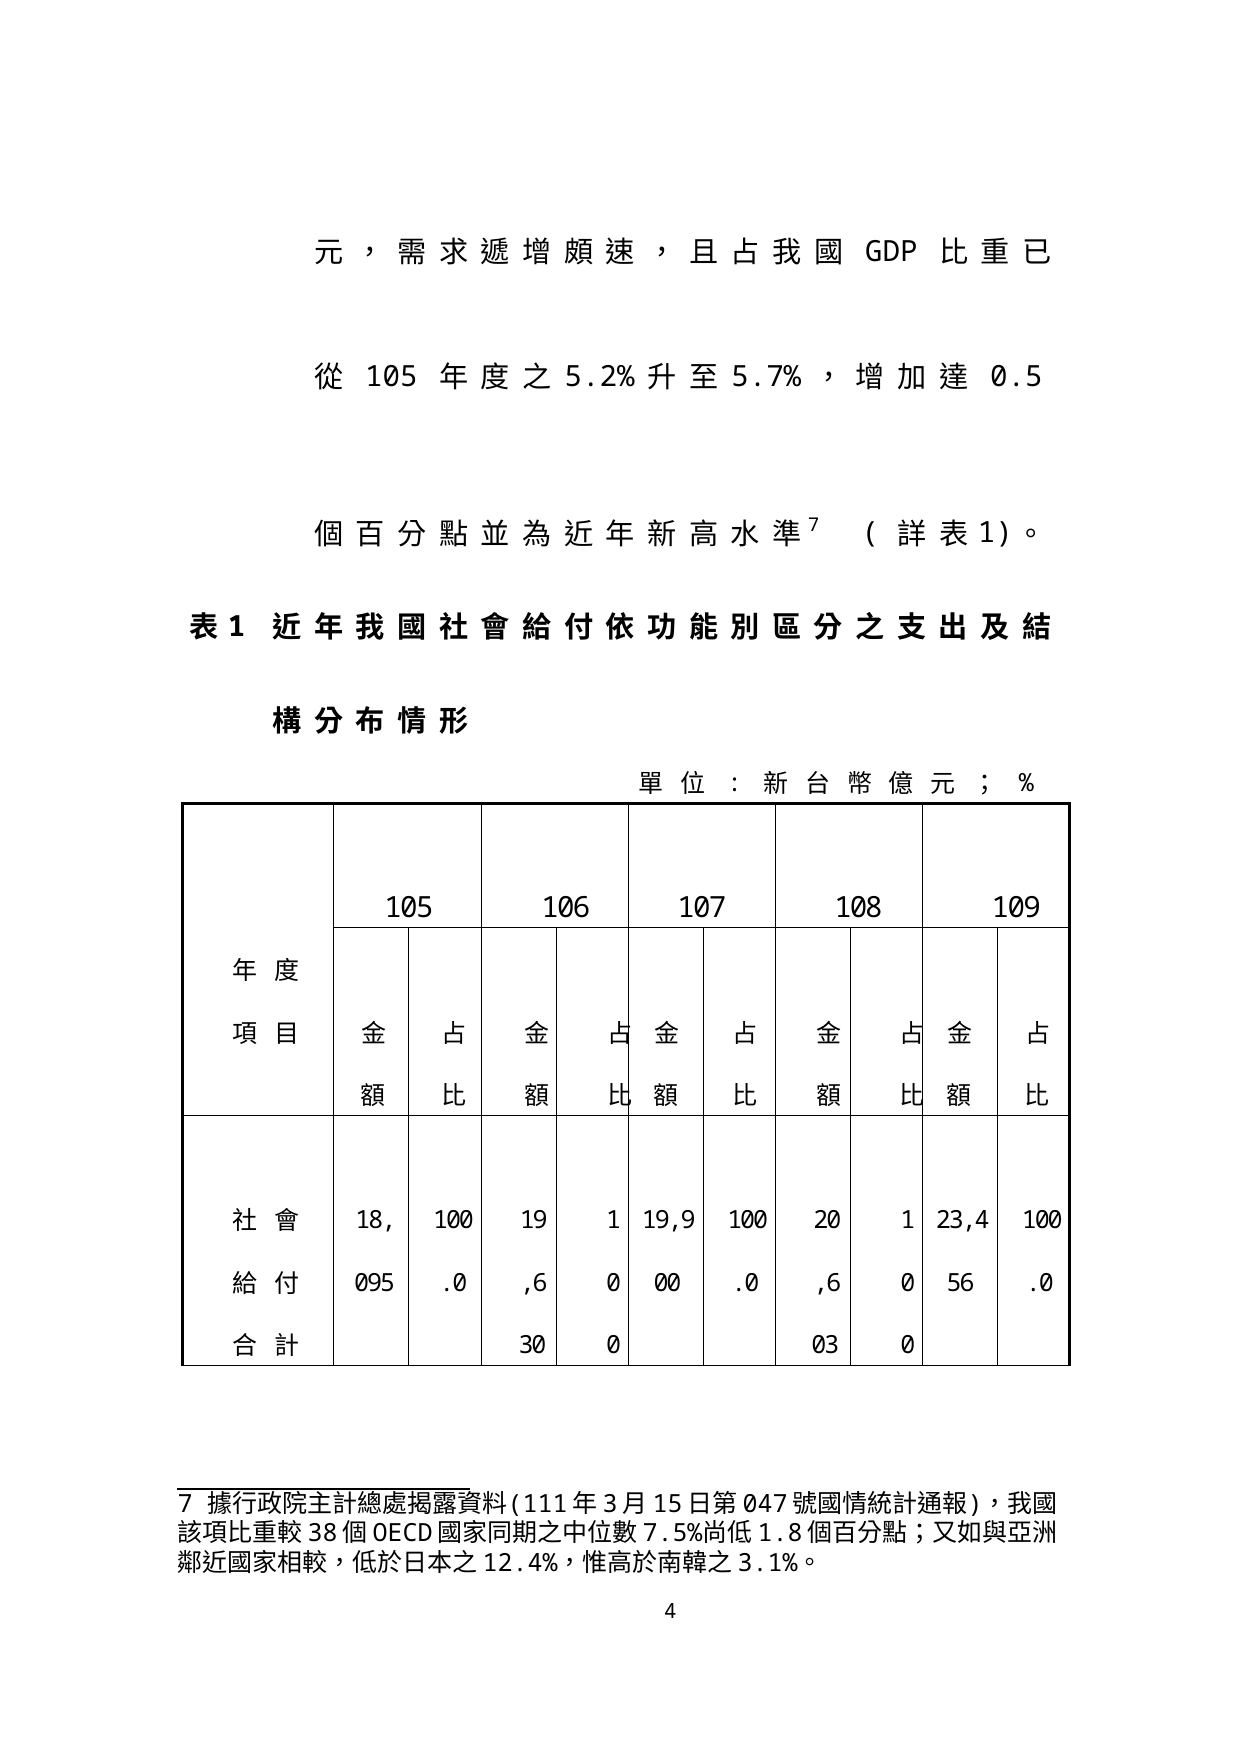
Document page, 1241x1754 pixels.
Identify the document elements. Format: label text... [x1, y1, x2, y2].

text 依據國際勞工組織（International Labour Organization, ILO）對社會保障支出之相關規範，其中有關高齡給付之範圍，係涵蓋退休（或老年）給付及老人之生活津貼、居家照護、安置及慰問等福利救助措施之給付。我國就該項給付主要透過勞工及軍公教之相關保險計畫，用以提供老年給付及退休金等；另亦包括以各項社會救助及福利服務計畫提供之長照服務支出、中低收入老人生活津貼等。據行政院主計總處於110年底公布之最新統計資料，近年來隨著退休給付請領人數增加及長照服務量能提升，109年度我國高齡給付總金額已達1兆1,235億元，較108年度之1兆391億元更增844億元(增幅8.1%)，占整體社會給付總額之比率達47.9%，顯示我國年度社會給付中，約有近半數係為應高齡、退休者所需。109年度該項高齡給付金額如與105年度之9,065億元相較，4年間增加2,170億元，增幅達23.9%，平均每年增加約542.5億元，需求遞增頗速，且占我國GDP比重已從105年度之5.2%升至5.7%，增加達0.5個百分點並為近年新高水準(詳表1)。 [271, 177, 1058, 552]
table_cell 金額 [923, 928, 997, 1115]
text 表1 近年我國社會給付依功能別區分之支出及結構分布情形 [174, 552, 1058, 740]
table_header 年度 項目 [184, 805, 333, 1115]
table_cell 23,456 [923, 1116, 997, 1365]
table_cell 占比 [851, 928, 922, 1115]
table_cell 占比 [409, 928, 481, 1115]
table_cell 金額 [776, 928, 850, 1115]
table_header 107 [629, 805, 775, 927]
table_cell 100.0 [704, 1116, 775, 1365]
table_cell 金額 [334, 928, 408, 1115]
table_header 109 [923, 805, 1068, 927]
table_cell 占比 [998, 928, 1068, 1115]
table_cell 占比 [704, 928, 775, 1115]
table_cell 20,603 [776, 1116, 850, 1365]
table_cell 社會給付合計 [184, 1116, 333, 1365]
table_cell 19,900 [629, 1116, 703, 1365]
table_cell 100.0 [998, 1116, 1068, 1365]
table_cell 19,630 [482, 1116, 556, 1365]
table_cell 100.0 [409, 1116, 481, 1365]
table_header 108 [776, 805, 922, 927]
table_cell 100 [851, 1116, 922, 1365]
table_header 105 [334, 805, 481, 927]
table_cell 金額 [629, 928, 703, 1115]
table_cell 100 [557, 1116, 628, 1365]
text 單位:新台幣億元；% [241, 740, 1047, 802]
table_cell 占比 [557, 928, 628, 1115]
table_header 106 [482, 805, 628, 927]
table_cell 金額 [482, 928, 556, 1115]
table_cell 18,095 [334, 1116, 408, 1365]
text 據行政院主計總處揭露資料(111年3月15日第047號國情統計通報)，我國該項比重較38個OECD國家同期之中位數7.5%尚低1.8個百分點；又如與亞洲鄰近國家相較，低於日本之12.4%，惟高於南韓之3.1%。 [177, 1489, 1063, 1577]
